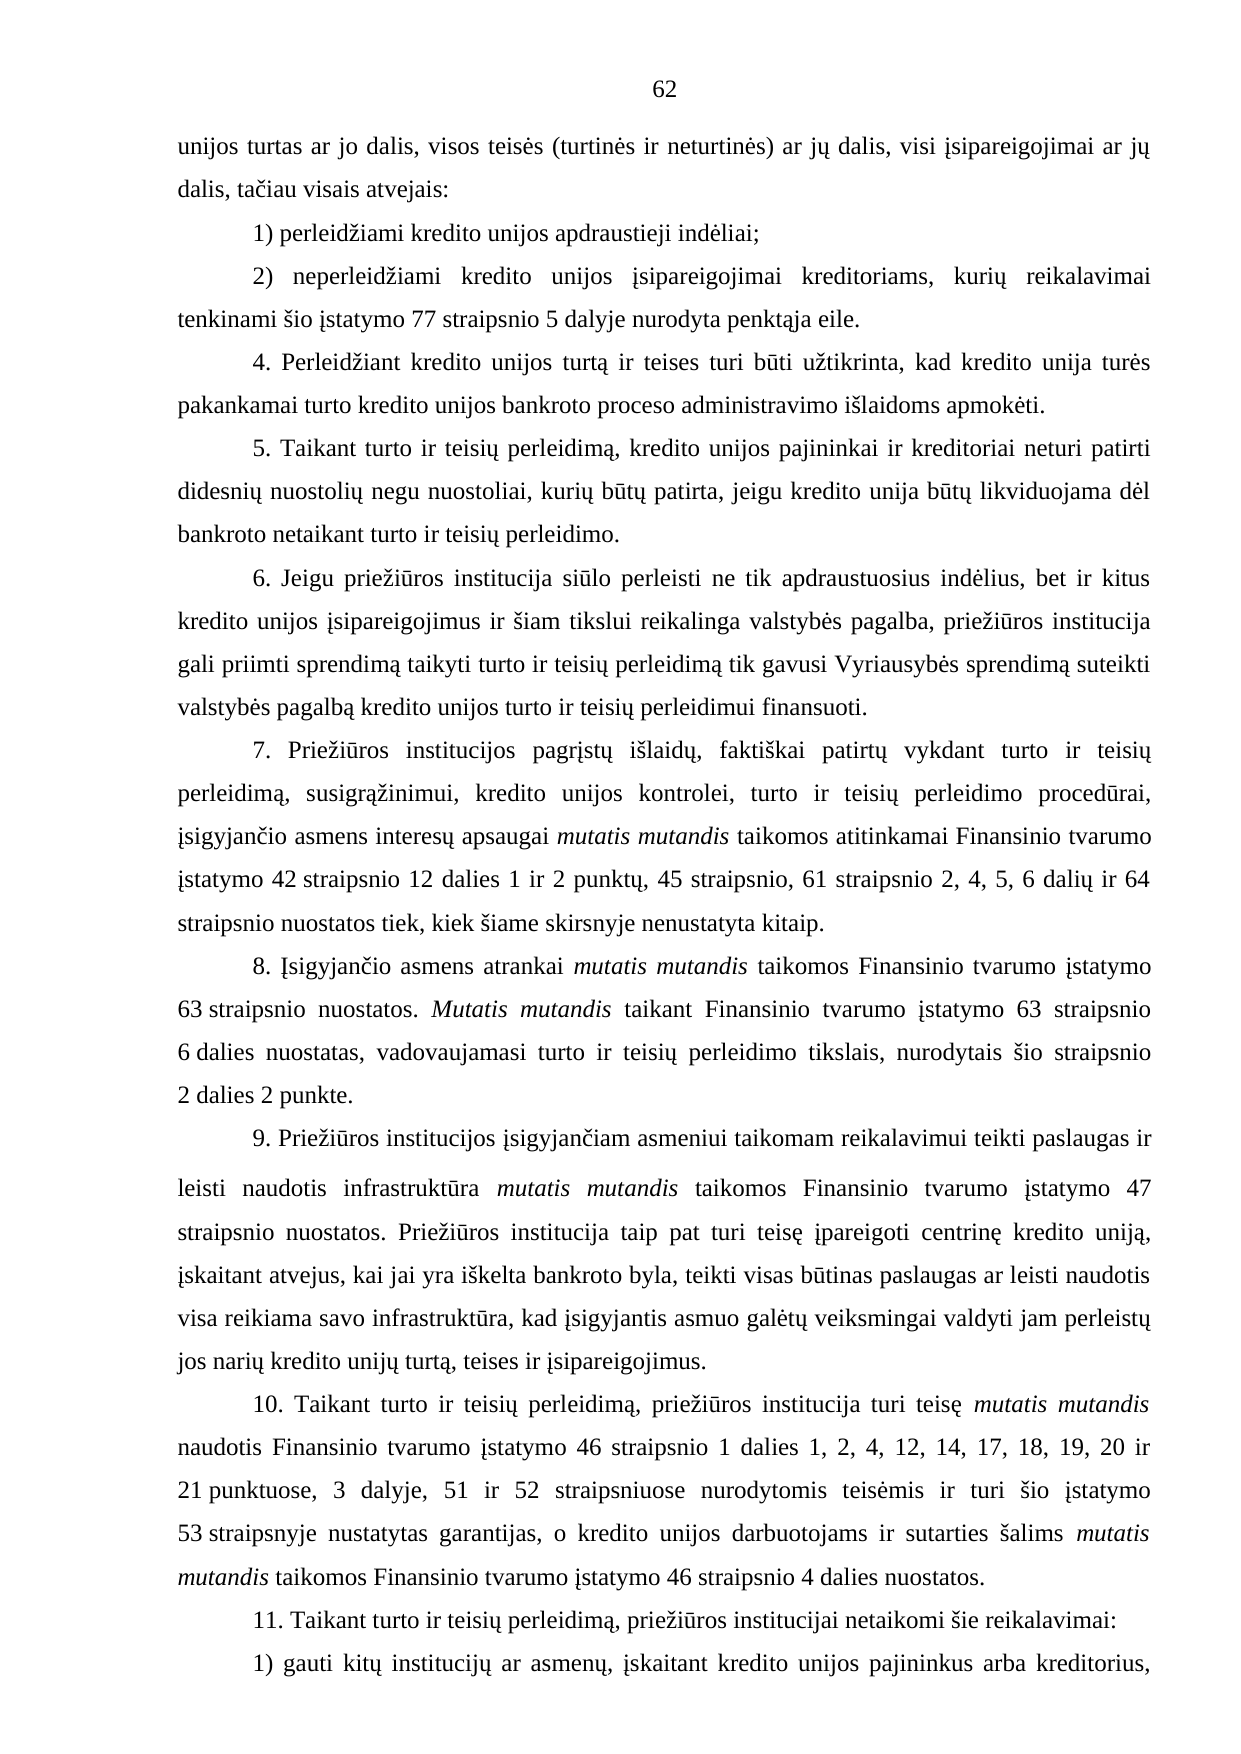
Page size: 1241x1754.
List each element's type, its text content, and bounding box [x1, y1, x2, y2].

text 8. Įsigyjančio asmens atrankai mutatis mutandis taikomos Finansinio tvarumo įstatymo 63 straipsnio nuostatos. Mutatis mutandis taikant Finansinio tvarumo įstatymo 63 straipsnio 6 dalies nuostatas, vadovaujamasi turto ir teisių perleidimo tikslais, nurodytais šio straipsnio 2 dalies 2 punkte. [177, 951, 1152, 1109]
text 4. Perleidžiant kredito unijos turtą ir teises turi būti užtikrinta, kad kredito unija turės pakankamai turto kredito unijos bankroto proceso administravimo išlaidoms apmokėti. [177, 347, 1152, 419]
text 6. Jeigu priežiūros institucija siūlo perleisti ne tik apdraustuosius indėlius, bet ir kitus kredito unijos įsipareigojimus ir šiam tikslui reikalinga valstybės pagalba, priežiūros institucija gali priimti sprendimą taikyti turto ir teisių perleidimą tik gavusi Vyriausybės sprendimą suteikti valstybės pagalbą kredito unijos turto ir teisių perleidimui finansuoti. [177, 563, 1152, 721]
text 1) perleidžiami kredito unijos apdraustieji indėliai; [177, 218, 1152, 246]
text 2) neperleidžiami kredito unijos įsipareigojimai kreditoriams, kurių reikalavimai tenkinami šio įstatymo 77 straipsnio 5 dalyje nurodyta penktąja eile. [177, 261, 1152, 333]
text 5. Taikant turto ir teisių perleidimą, kredito unijos pajininkai ir kreditoriai neturi patirti didesnių nuostolių negu nuostoliai, kurių būtų patirta, jeigu kredito unija būtų likviduojama dėl bankroto netaikant turto ir teisių perleidimo. [177, 433, 1152, 548]
text 1) gauti kitų institucijų ar asmenų, įskaitant kredito unijos pajininkus arba kreditorius, [177, 1648, 1152, 1677]
text 11. Taikant turto ir teisių perleidimą, priežiūros institucijai netaikomi šie reikalavimai: [177, 1605, 1152, 1633]
text 10. Taikant turto ir teisių perleidimą, priežiūros institucija turi teisę mutatis mutandis naudotis Finansinio tvarumo įstatymo 46 straipsnio 1 dalies 1, 2, 4, 12, 14, 17, 18, 19, 20 ir 21 punktuose, 3 dalyje, 51 ir 52 straipsniuose nurodytomis teisėmis ir turi šio įstatymo 53 straipsnyje nustatytas garantijas, o kredito unijos darbuotojams ir sutarties šalims mutatis mutandis taikomos Finansinio tvarumo įstatymo 46 straipsnio 4 dalies nuostatos. [177, 1389, 1152, 1590]
text 7. Priežiūros institucijos pagrįstų išlaidų, faktiškai patirtų vykdant turto ir teisių perleidimą, susigrąžinimui, kredito unijos kontrolei, turto ir teisių perleidimo procedūrai, įsigyjančio asmens interesų apsaugai mutatis mutandis taikomos atitinkamai Finansinio tvarumo įstatymo 42 straipsnio 12 dalies 1 ir 2 punktų, 45 straipsnio, 61 straipsnio 2, 4, 5, 6 dalių ir 64 straipsnio nuostatos tiek, kiek šiame skirsnyje nenustatyta kitaip. [177, 735, 1152, 936]
text unijos turtas ar jo dalis, visos teisės (turtinės ir neturtinės) ar jų dalis, visi įsipareigojimai ar jų dalis, tačiau visais atvejais: [177, 131, 1152, 203]
text 9. Priežiūros institucijos įsigyjančiam asmeniui taikomam reikalavimui teikti paslaugas ir leisti naudotis infrastruktūra mutatis mutandis taikomos Finansinio tvarumo įstatymo 47 straipsnio nuostatos. Priežiūros institucija taip pat turi teisę įpareigoti centrinę kredito uniją, įskaitant atvejus, kai jai yra iškelta bankroto byla, teikti visas būtinas paslaugas ar leisti naudotis visa reikiama savo infrastruktūra, kad įsigyjantis asmuo galėtų veiksmingai valdyti jam perleistų jos narių kredito unijų turtą, teises ir įsipareigojimus. [177, 1123, 1152, 1375]
